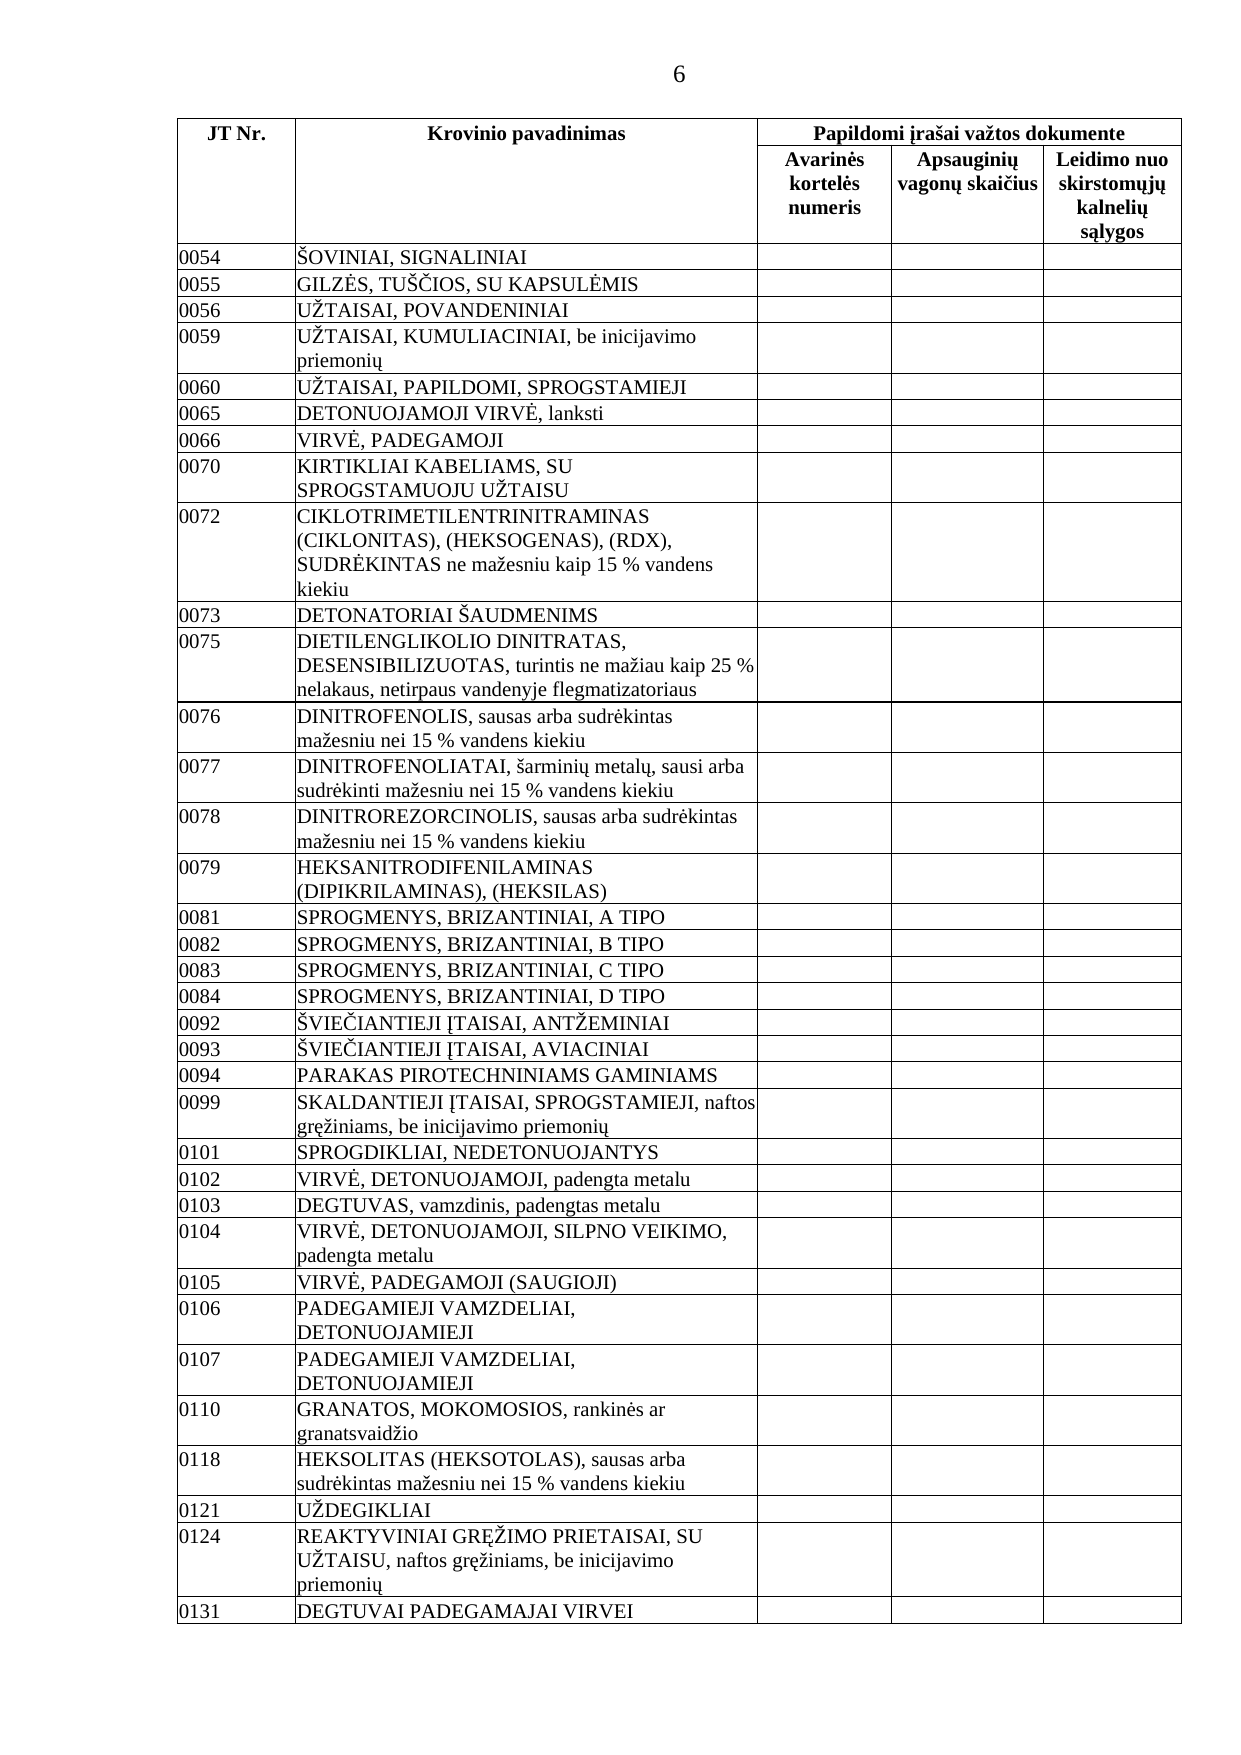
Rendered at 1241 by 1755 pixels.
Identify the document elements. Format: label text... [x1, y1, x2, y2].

table_header Papildomi įrašai važtos dokumente [758, 119, 1181, 144]
table_cell [892, 1062, 1043, 1087]
table_cell [758, 904, 891, 929]
table_cell [758, 703, 891, 752]
table_cell DEGTUVAI PADEGAMAJAI VIRVEI [296, 1597, 757, 1623]
table_cell [758, 297, 891, 322]
table_cell [1044, 1062, 1181, 1087]
table_cell [1044, 957, 1181, 982]
table_cell 0056 [178, 297, 295, 322]
table_cell 0084 [178, 983, 295, 1008]
table_cell [758, 503, 891, 601]
table_cell VIRVĖ, PADEGAMOJI (SAUGIOJI) [296, 1269, 757, 1294]
table_cell [892, 602, 1043, 627]
table_cell [758, 1218, 891, 1267]
table_cell UŽTAISAI, POVANDENINIAI [296, 297, 757, 322]
table_cell SPROGMENYS, BRIZANTINIAI, B TIPO [296, 930, 757, 956]
table_cell [1044, 1396, 1181, 1445]
table_cell VIRVĖ, DETONUOJAMOJI, padengta metalu [296, 1165, 757, 1191]
table_cell ŠVIEČIANTIEJI ĮTAISAI, AVIACINIAI [296, 1036, 757, 1061]
table_cell PARAKAS PIROTECHNINIAMS GAMINIAMS [296, 1062, 757, 1087]
table_cell [758, 1496, 891, 1522]
table_cell PADEGAMIEJI VAMZDELIAI, DETONUOJAMIEJI [296, 1295, 757, 1344]
table_cell KIRTIKLIAI KABELIAMS, SU SPROGSTAMUOJU UŽTAISU [296, 453, 757, 502]
table_cell PADEGAMIEJI VAMZDELIAI, DETONUOJAMIEJI [296, 1345, 757, 1394]
table_cell [758, 1396, 891, 1445]
table_cell [758, 930, 891, 956]
table_cell GRANATOS, MOKOMOSIOS, rankinės ar granatsvaidžio [296, 1396, 757, 1445]
table_cell [758, 1010, 891, 1035]
table_cell HEKSOLITAS (HEKSOTOLAS), sausas arba sudrėkintas mažesniu nei 15 % vandens kiekiu [296, 1446, 757, 1495]
table_cell [758, 628, 891, 701]
table_cell [758, 244, 891, 269]
table_cell [892, 1036, 1043, 1061]
table_cell 0082 [178, 930, 295, 956]
table_cell [758, 803, 891, 853]
table_cell SPROGDIKLIAI, NEDETONUOJANTYS [296, 1139, 757, 1164]
table_cell [758, 753, 891, 802]
table_cell [1044, 323, 1181, 372]
table_cell [758, 1295, 891, 1344]
table_cell [1044, 1496, 1181, 1522]
table_cell 0107 [178, 1345, 295, 1394]
table_cell DEGTUVAS, vamzdinis, padengtas metalu [296, 1192, 757, 1217]
table_cell [758, 1089, 891, 1138]
table_cell [892, 1496, 1043, 1522]
table_cell [758, 1139, 891, 1164]
table_cell [892, 270, 1043, 296]
table_cell 0076 [178, 703, 295, 752]
table_cell [892, 854, 1043, 903]
table_cell [1044, 1295, 1181, 1344]
table_cell [892, 628, 1043, 701]
table_cell [758, 983, 891, 1008]
table_cell [892, 426, 1043, 452]
table_cell [758, 854, 891, 903]
table_cell [1044, 1218, 1181, 1267]
table_cell 0092 [178, 1010, 295, 1035]
table_cell [892, 1345, 1043, 1394]
table_cell [1044, 1139, 1181, 1164]
table_cell [1044, 426, 1181, 452]
table_cell 0060 [178, 374, 295, 399]
table_cell [892, 1089, 1043, 1138]
table_cell [1044, 400, 1181, 425]
table_cell 0065 [178, 400, 295, 425]
table_cell Apsauginių vagonų skaičius [892, 146, 1043, 243]
table_cell REAKTYVINIAI GRĘŽIMO PRIETAISAI, SU UŽTAISU, naftos gręžiniams, be inicijavimo priemonių [296, 1523, 757, 1596]
table_cell 0066 [178, 426, 295, 452]
table_cell CIKLOTRIMETILENTRINITRAMINAS (CIKLONITAS), (HEKSOGENAS), (RDX), SUDRĖKINTAS ne mažesniu kaip 15 % vandens kiekiu [296, 503, 757, 601]
table_cell 0131 [178, 1597, 295, 1623]
table_cell DINITROFENOLIS, sausas arba sudrėkintas mažesniu nei 15 % vandens kiekiu [296, 703, 757, 752]
table_cell 0072 [178, 503, 295, 601]
table_cell [758, 1597, 891, 1623]
table_cell [1044, 930, 1181, 956]
table_cell [1044, 703, 1181, 752]
table_cell HEKSANITRODIFENILAMINAS (DIPIKRILAMINAS), (HEKSILAS) [296, 854, 757, 903]
table_cell 0110 [178, 1396, 295, 1445]
table_cell [892, 1523, 1043, 1596]
table_cell [892, 244, 1043, 269]
table_cell 0081 [178, 904, 295, 929]
table_cell [892, 930, 1043, 956]
table_cell [1044, 270, 1181, 296]
table_cell [758, 1523, 891, 1596]
table_cell [758, 374, 891, 399]
table_cell [892, 753, 1043, 802]
table_cell [892, 803, 1043, 853]
table_cell [1044, 628, 1181, 701]
table_cell 0054 [178, 244, 295, 269]
table_cell [1044, 1269, 1181, 1294]
table_cell [1044, 1523, 1181, 1596]
table_cell [892, 1010, 1043, 1035]
table_cell 0059 [178, 323, 295, 372]
table_cell [1044, 753, 1181, 802]
table_cell 0075 [178, 628, 295, 701]
table_cell [1044, 503, 1181, 601]
table_cell [892, 1139, 1043, 1164]
table_cell 0093 [178, 1036, 295, 1061]
table_cell [758, 602, 891, 627]
table_cell 0070 [178, 453, 295, 502]
table_cell [1044, 297, 1181, 322]
table_cell VIRVĖ, PADEGAMOJI [296, 426, 757, 452]
table_cell 0078 [178, 803, 295, 853]
table_cell [892, 1269, 1043, 1294]
table_cell SKALDANTIEJI ĮTAISAI, SPROGSTAMIEJI, naftos gręžiniams, be inicijavimo priemonių [296, 1089, 757, 1138]
table_cell 0079 [178, 854, 295, 903]
table_cell [758, 270, 891, 296]
table_cell 0099 [178, 1089, 295, 1138]
table_cell [758, 1165, 891, 1191]
table_cell [758, 1345, 891, 1394]
table_cell [1044, 374, 1181, 399]
table_cell SPROGMENYS, BRIZANTINIAI, A TIPO [296, 904, 757, 929]
table_cell [892, 983, 1043, 1008]
table_cell 0073 [178, 602, 295, 627]
table_cell DETONUOJAMOJI VIRVĖ, lanksti [296, 400, 757, 425]
table_cell 0118 [178, 1446, 295, 1495]
table_cell [1044, 1010, 1181, 1035]
table_cell UŽDEGIKLIAI [296, 1496, 757, 1522]
table_cell [892, 453, 1043, 502]
table_cell VIRVĖ, DETONUOJAMOJI, SILPNO VEIKIMO, padengta metalu [296, 1218, 757, 1267]
table_cell [1044, 854, 1181, 903]
table_cell DIETILENGLIKOLIO DINITRATAS, DESENSIBILIZUOTAS, turintis ne mažiau kaip 25 % nelakaus, netirpaus vandenyje flegmatizatoriaus [296, 628, 757, 701]
table_cell GILZĖS, TUŠČIOS, SU KAPSULĖMIS [296, 270, 757, 296]
table_cell [892, 503, 1043, 601]
table_cell [758, 1192, 891, 1217]
table_header Krovinio pavadinimas [296, 119, 757, 243]
table_cell [892, 904, 1043, 929]
table_cell UŽTAISAI, PAPILDOMI, SPROGSTAMIEJI [296, 374, 757, 399]
table_cell 0104 [178, 1218, 295, 1267]
table_cell [892, 400, 1043, 425]
table_cell 0124 [178, 1523, 295, 1596]
table_cell 0083 [178, 957, 295, 982]
table_cell Avarinės kortelės numeris [758, 146, 891, 243]
table_cell [892, 1446, 1043, 1495]
table_cell [892, 297, 1043, 322]
table_cell [892, 1165, 1043, 1191]
table_cell ŠVIEČIANTIEJI ĮTAISAI, ANTŽEMINIAI [296, 1010, 757, 1035]
table_cell [1044, 1597, 1181, 1623]
table_cell 0077 [178, 753, 295, 802]
table_cell 0121 [178, 1496, 295, 1522]
table_cell 0055 [178, 270, 295, 296]
table_cell [892, 374, 1043, 399]
table_cell [758, 426, 891, 452]
table_cell [1044, 453, 1181, 502]
table_cell [892, 703, 1043, 752]
table_cell [758, 1446, 891, 1495]
table_cell [892, 323, 1043, 372]
table_cell UŽTAISAI, KUMULIACINIAI, be inicijavimo priemonių [296, 323, 757, 372]
table_cell 0105 [178, 1269, 295, 1294]
table_cell DINITROFENOLIATAI, šarminių metalų, sausi arba sudrėkinti mažesniu nei 15 % vandens kiekiu [296, 753, 757, 802]
table_cell [892, 1295, 1043, 1344]
table_cell [1044, 1165, 1181, 1191]
table_cell 0103 [178, 1192, 295, 1217]
table_cell [892, 957, 1043, 982]
table_cell DETONATORIAI ŠAUDMENIMS [296, 602, 757, 627]
table_cell [1044, 983, 1181, 1008]
table_cell SPROGMENYS, BRIZANTINIAI, D TIPO [296, 983, 757, 1008]
table_cell [758, 453, 891, 502]
table_cell 0102 [178, 1165, 295, 1191]
table_cell [758, 1269, 891, 1294]
table_cell [892, 1218, 1043, 1267]
table_cell [758, 1062, 891, 1087]
table_cell 0094 [178, 1062, 295, 1087]
table_cell [758, 957, 891, 982]
table_cell [1044, 1446, 1181, 1495]
table_cell [892, 1192, 1043, 1217]
table_cell [758, 1036, 891, 1061]
table_cell [1044, 803, 1181, 853]
table_cell [1044, 1345, 1181, 1394]
table_cell [758, 323, 891, 372]
table_cell [1044, 1089, 1181, 1138]
table_cell SPROGMENYS, BRIZANTINIAI, C TIPO [296, 957, 757, 982]
table_cell 0106 [178, 1295, 295, 1344]
table_cell DINITROREZORCINOLIS, sausas arba sudrėkintas mažesniu nei 15 % vandens kiekiu [296, 803, 757, 853]
table_cell 0101 [178, 1139, 295, 1164]
table_cell [1044, 1192, 1181, 1217]
table_header JT Nr. [178, 119, 295, 243]
table_cell [892, 1396, 1043, 1445]
table_cell Leidimo nuo skirstomųjų kalnelių sąlygos [1044, 146, 1181, 243]
table_cell [1044, 244, 1181, 269]
table_cell [892, 1597, 1043, 1623]
table_cell [758, 400, 891, 425]
table_cell ŠOVINIAI, SIGNALINIAI [296, 244, 757, 269]
table_cell [1044, 602, 1181, 627]
table_cell [1044, 1036, 1181, 1061]
table_cell [1044, 904, 1181, 929]
